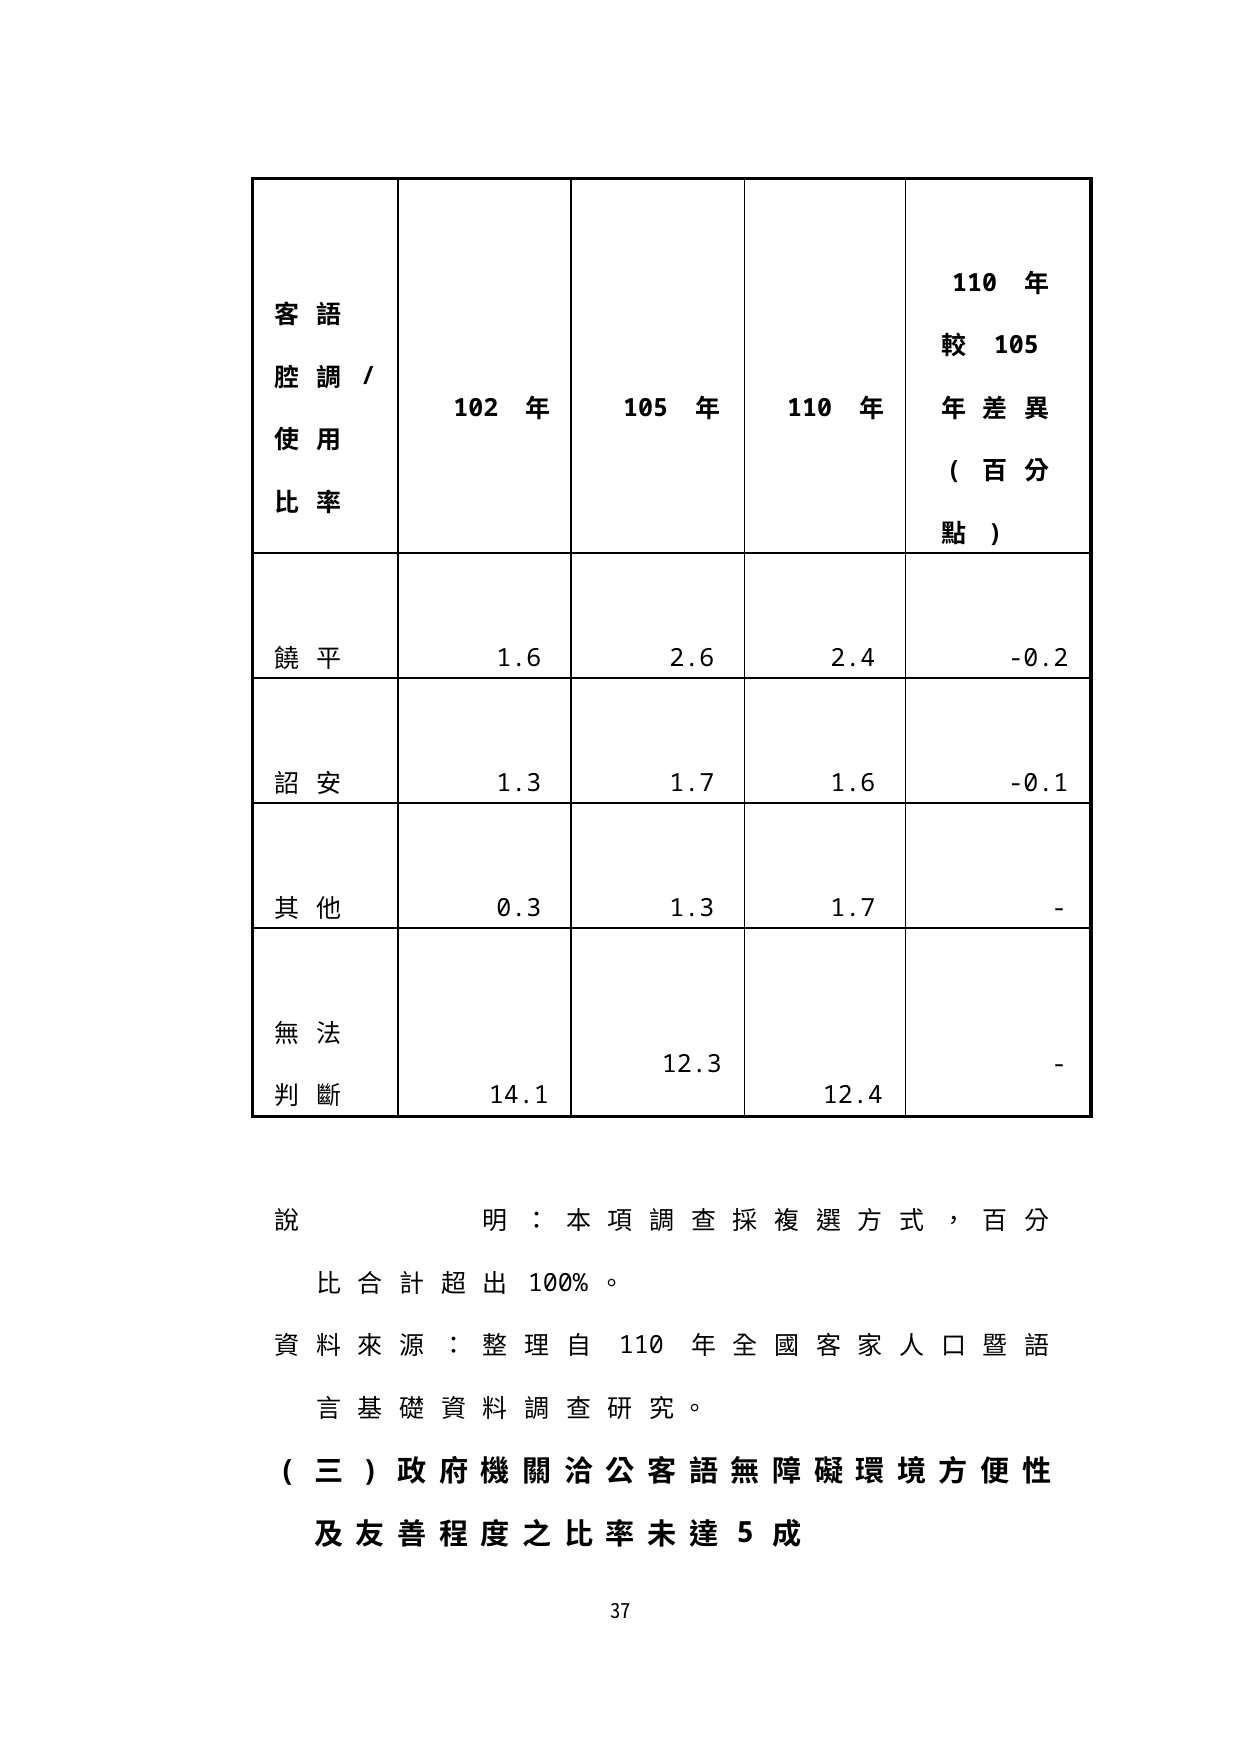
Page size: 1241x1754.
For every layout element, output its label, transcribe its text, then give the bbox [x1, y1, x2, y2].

table_header 102年 [399, 180, 570, 552]
table_header 110年 [745, 180, 905, 552]
table_cell 饒平 [254, 554, 397, 677]
table_cell -0.1 [906, 679, 1089, 802]
table_cell 2.4 [745, 554, 905, 677]
table_cell 1.6 [399, 554, 570, 677]
table_cell 1.3 [399, 679, 570, 802]
table_cell 1.7 [572, 679, 744, 802]
table_cell 1.7 [745, 804, 905, 927]
text 說 明：本項調查採複選方式，百分比合計超出100%。 [237, 1177, 1058, 1302]
table_cell - [906, 929, 1089, 1115]
text (三)政府機關洽公客語無障礙環境方便性及友善程度之比率未達5成 [242, 1427, 1058, 1552]
table_header 105年 [572, 180, 744, 552]
table_cell 1.3 [572, 804, 744, 927]
table_cell 0.3 [399, 804, 570, 927]
table_cell - [906, 804, 1089, 927]
table_cell 2.6 [572, 554, 744, 677]
table_cell 其他 [254, 804, 397, 927]
table_cell 12.3 [572, 929, 744, 1115]
text 資料來源：整理自110年全國客家人口暨語言基礎資料調查研究。 [237, 1302, 1058, 1427]
table_cell 詔安 [254, 679, 397, 802]
table_header 110年較105年差異(百分點) [906, 180, 1089, 552]
table_cell 12.4 [745, 929, 905, 1115]
table_cell -0.2 [906, 554, 1089, 677]
table_cell 無法判斷 [254, 929, 397, 1115]
table_header 客語腔調/使用比率 [254, 180, 397, 552]
table_cell 14.1 [399, 929, 570, 1115]
table_cell 1.6 [745, 679, 905, 802]
